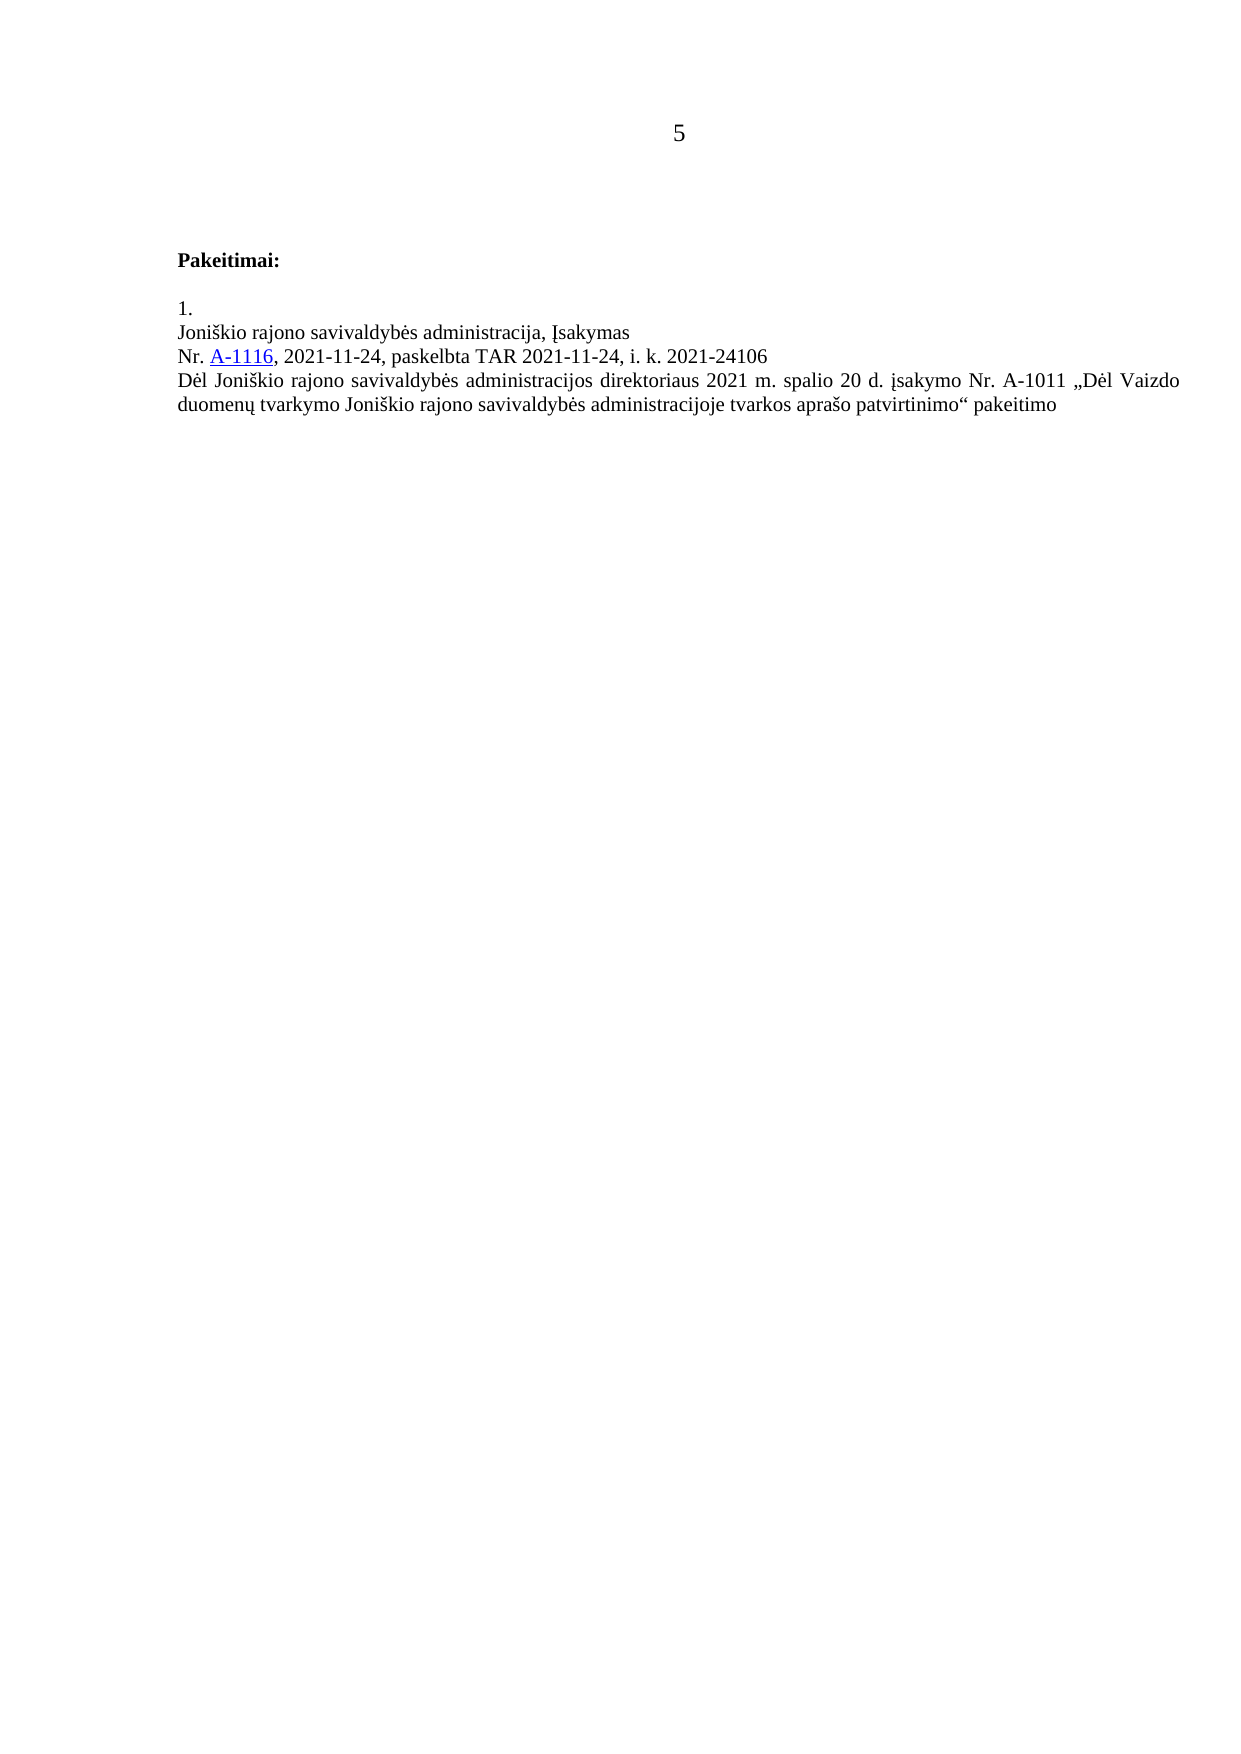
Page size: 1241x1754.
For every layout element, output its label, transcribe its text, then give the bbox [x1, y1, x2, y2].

text Joniškio rajono savivaldybės administracija, Įsakymas [177, 320, 1181, 344]
text Nr. A-1116, 2021-11-24, paskelbta TAR 2021-11-24, i. k. 2021-24106 [177, 344, 1181, 368]
text Dėl Joniškio rajono savivaldybės administracijos direktoriaus 2021 m. spalio 20 d. įsakymo Nr. A-1011 „Dėl Vaizdo duomenų tvarkymo Joniškio rajono savivaldybės administracijoje tvarkos aprašo patvirtinimo“ pakeitimo [177, 368, 1181, 416]
text 1. [177, 296, 1181, 320]
text Pakeitimai: [177, 248, 1181, 272]
